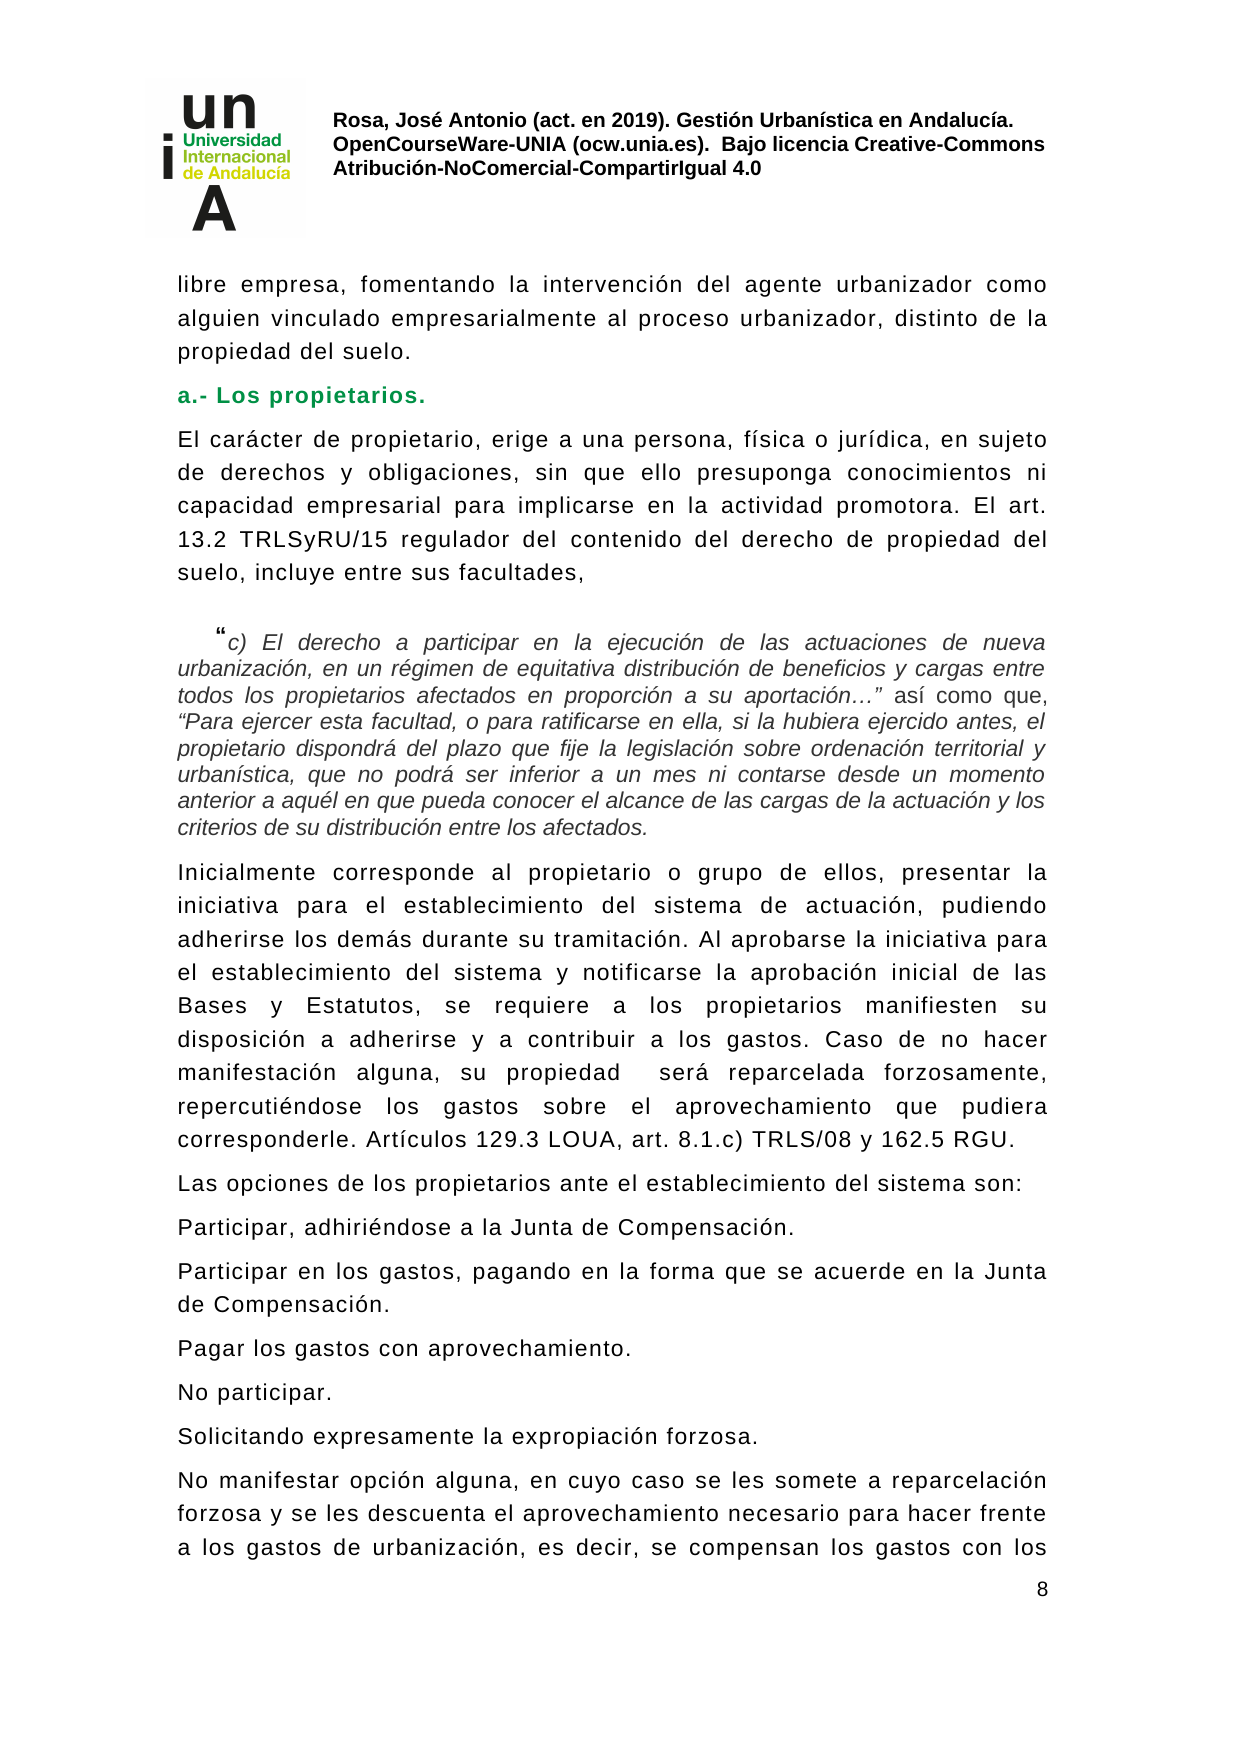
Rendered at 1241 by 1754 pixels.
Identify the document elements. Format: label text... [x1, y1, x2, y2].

text Las opciones de los propietarios ante el establecimiento del sistema son: [177, 1170, 1048, 1203]
text Participar en los gastos, pagando en la forma que se acuerde en la Junta de Compensación. [177, 1258, 1048, 1324]
text Solicitando expresamente la expropiación forzosa. [177, 1423, 1048, 1456]
text No manifestar opción alguna, en cuyo caso se les somete a reparcelación forzosa y se les descuenta el aprovechamiento necesario para hacer frente a los gastos de urbanización, es decir, se compensan los gastos con los [177, 1467, 1048, 1567]
text a.- Los propietarios. [177, 382, 1048, 415]
text No participar. [177, 1379, 1048, 1412]
text Pagar los gastos con aprovechamiento. [177, 1335, 1048, 1368]
text “c) El derecho a participar en la ejecución de las actuaciones de nueva urbanización, en un régimen de equitativa distribución de beneficios y cargas entre todos los propietarios afectados en proporción a su aportación…” así como que, “Para ejercer esta facultad, o para ratificarse en ella, si la hubiera ejercido antes, el propietario dispondrá del plazo que fije la legislación sobre ordenación territorial y urbanística, que no podrá ser inferior a un mes ni contarse desde un momento anterior a aquél en que pueda conocer el alcance de las cargas de la actuación y los criterios de su distribución entre los afectados. [177, 622, 1048, 840]
text Inicialmente corresponde al propietario o grupo de ellos, presentar la iniciativa para el establecimiento del sistema de actuación, pudiendo adherirse los demás durante su tramitación. Al aprobarse la iniciativa para el establecimiento del sistema y notificarse la aprobación inicial de las Bases y Estatutos, se requiere a los propietarios manifiesten su disposición a adherirse y a contribuir a los gastos. Caso de no hacer manifestación alguna, su propiedad será reparcelada forzosamente, repercutiéndose los gastos sobre el aprovechamiento que pudiera corresponderle. Artículos 129.3 LOUA, art. 8.1.c) TRLS/08 y 162.5 RGU. [177, 859, 1048, 1159]
text libre empresa, fomentando la intervención del agente urbanizador como alguien vinculado empresarialmente al proceso urbanizador, distinto de la propiedad del suelo. [177, 271, 1048, 371]
text El carácter de propietario, erige a una persona, física o jurídica, en sujeto de derechos y obligaciones, sin que ello presuponga conocimientos ni capacidad empresarial para implicarse en la actividad promotora. El art. 13.2 TRLSyRU/15 regulador del contenido del derecho de propiedad del suelo, incluye entre sus facultades, [177, 426, 1048, 593]
text Participar, adhiriéndose a la Junta de Compensación. [177, 1214, 1048, 1247]
